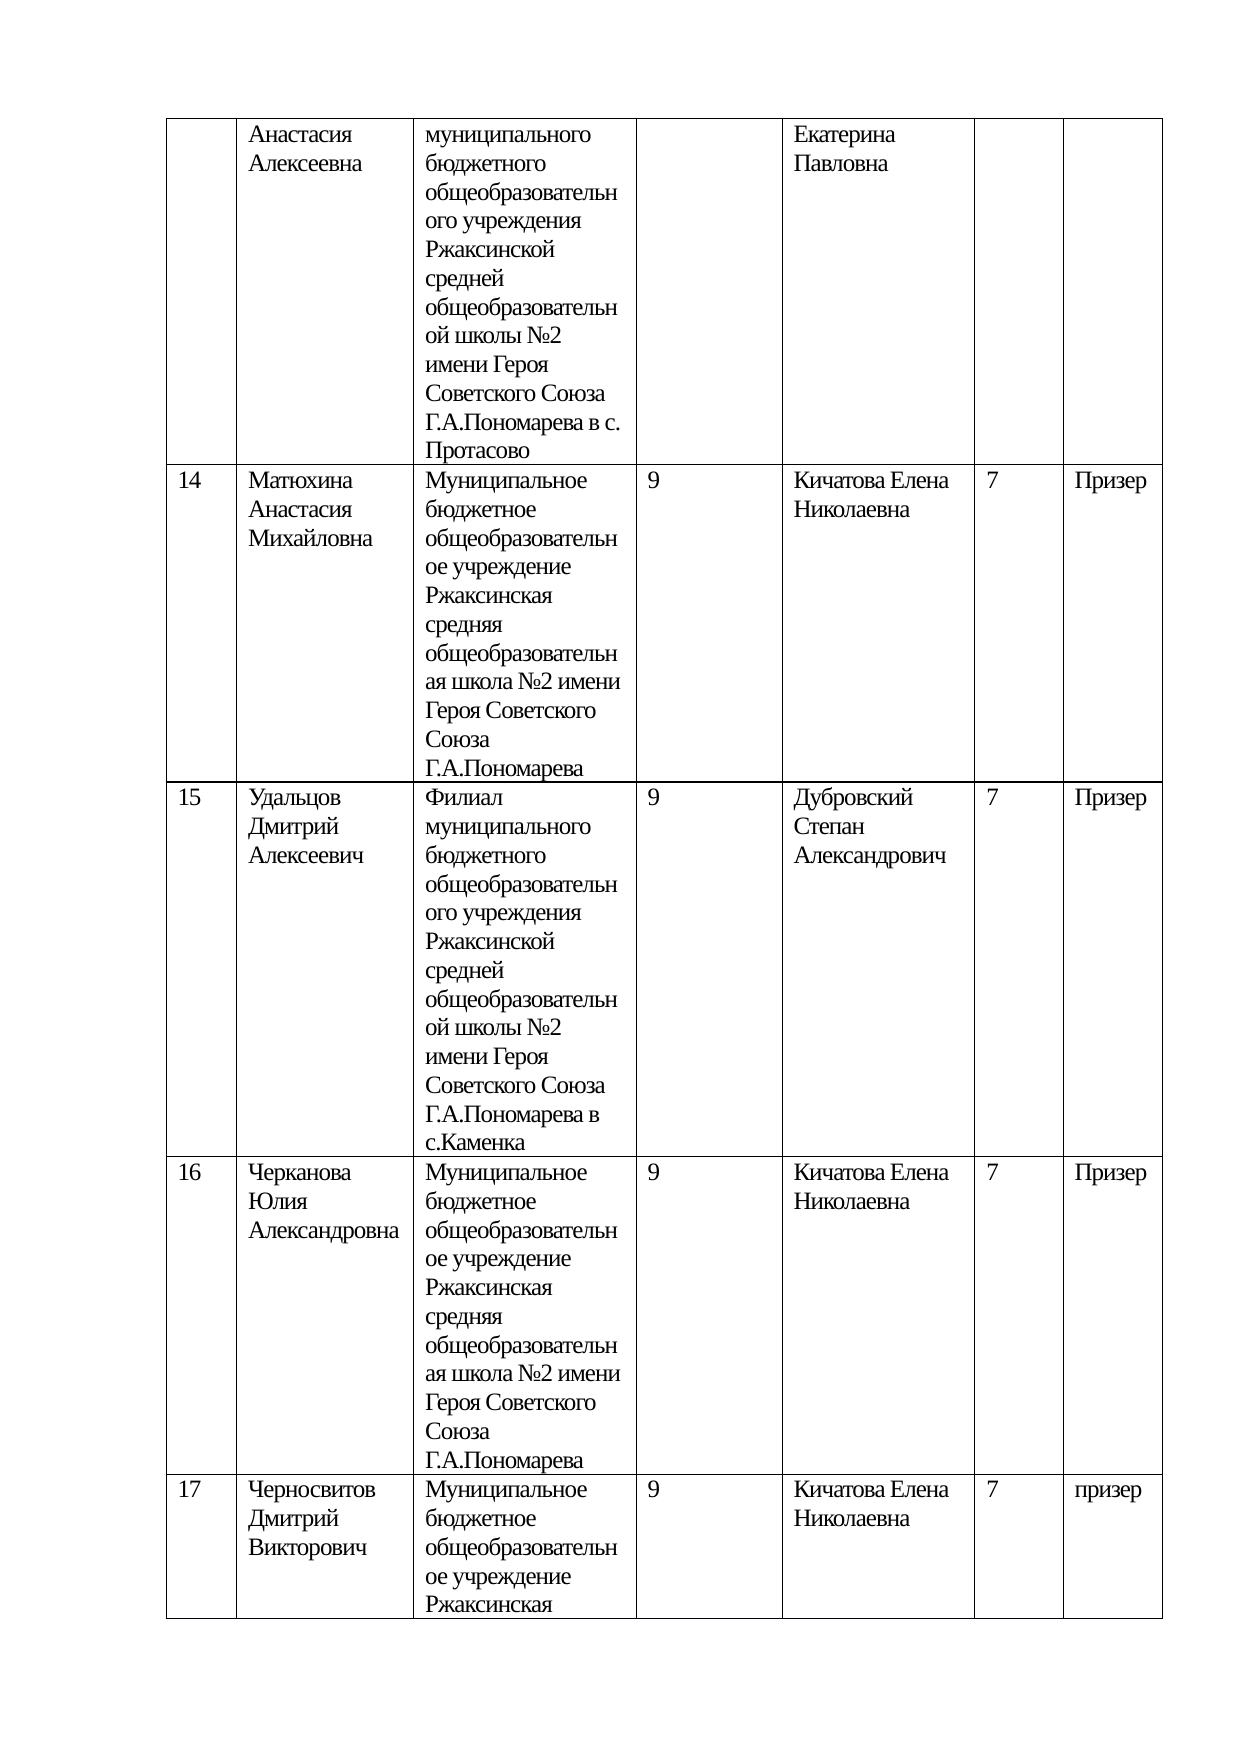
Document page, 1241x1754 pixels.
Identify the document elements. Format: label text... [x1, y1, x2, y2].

table_cell Черносвитов Дмитрий Викторович [237, 1475, 413, 1618]
table_cell Призер [1064, 783, 1162, 1156]
table_cell 9 [637, 465, 782, 781]
table_cell Муниципальное бюджетное общеобразовательное учреждение Ржаксинская средняя общеобразовательная школа №2 имени Героя Советского Союза Г.А.Пономарева [414, 1157, 636, 1473]
table_cell [167, 119, 236, 464]
table_cell Кичатова Елена Николаевна [783, 1475, 974, 1618]
table_cell Дубровский Степан Александрович [783, 783, 974, 1156]
table_cell Филиал муниципального бюджетного общеобразовательного учреждения Ржаксинской средней общеобразовательной школы №2 имени Героя Советского Союза Г.А.Пономарева в с.Каменка [414, 783, 636, 1156]
table_cell 7 [975, 783, 1063, 1156]
table_cell [1064, 119, 1162, 464]
table_cell Екатерина Павловна [783, 119, 974, 464]
table_cell Матюхина Анастасия Михайловна [237, 465, 413, 781]
table_cell Кичатова Елена Николаевна [783, 465, 974, 781]
table_cell Призер [1064, 1157, 1162, 1473]
table_cell [975, 119, 1063, 464]
table_cell 17 [167, 1475, 236, 1618]
table_cell Кичатова Елена Николаевна [783, 1157, 974, 1473]
table_cell Удальцов Дмитрий Алексеевич [237, 783, 413, 1156]
table_cell Муниципальное бюджетное общеобразовательное учреждение Ржаксинская средняя общеобразовательная школа №2 имени Героя Советского Союза Г.А.Пономарева [414, 465, 636, 781]
table_cell призер [1064, 1475, 1162, 1618]
table_cell Муниципальное бюджетное общеобразовательное учреждение Ржаксинская [414, 1475, 636, 1618]
table_cell Анастасия Алексеевна [237, 119, 413, 464]
table_cell Призер [1064, 465, 1162, 781]
table_cell муниципального бюджетного общеобразовательного учреждения Ржаксинской средней общеобразовательной школы №2 имени Героя Советского Союза Г.А.Пономарева в с. Протасово [414, 119, 636, 464]
table_cell [637, 119, 782, 464]
table_cell 15 [167, 783, 236, 1156]
table_cell 7 [975, 465, 1063, 781]
table_cell 9 [637, 1157, 782, 1473]
table_cell 16 [167, 1157, 236, 1473]
table_cell 9 [637, 783, 782, 1156]
table_cell 9 [637, 1475, 782, 1618]
table_cell 14 [167, 465, 236, 781]
table_cell 7 [975, 1475, 1063, 1618]
table_cell Черканова Юлия Александровна [237, 1157, 413, 1473]
table_cell 7 [975, 1157, 1063, 1473]
